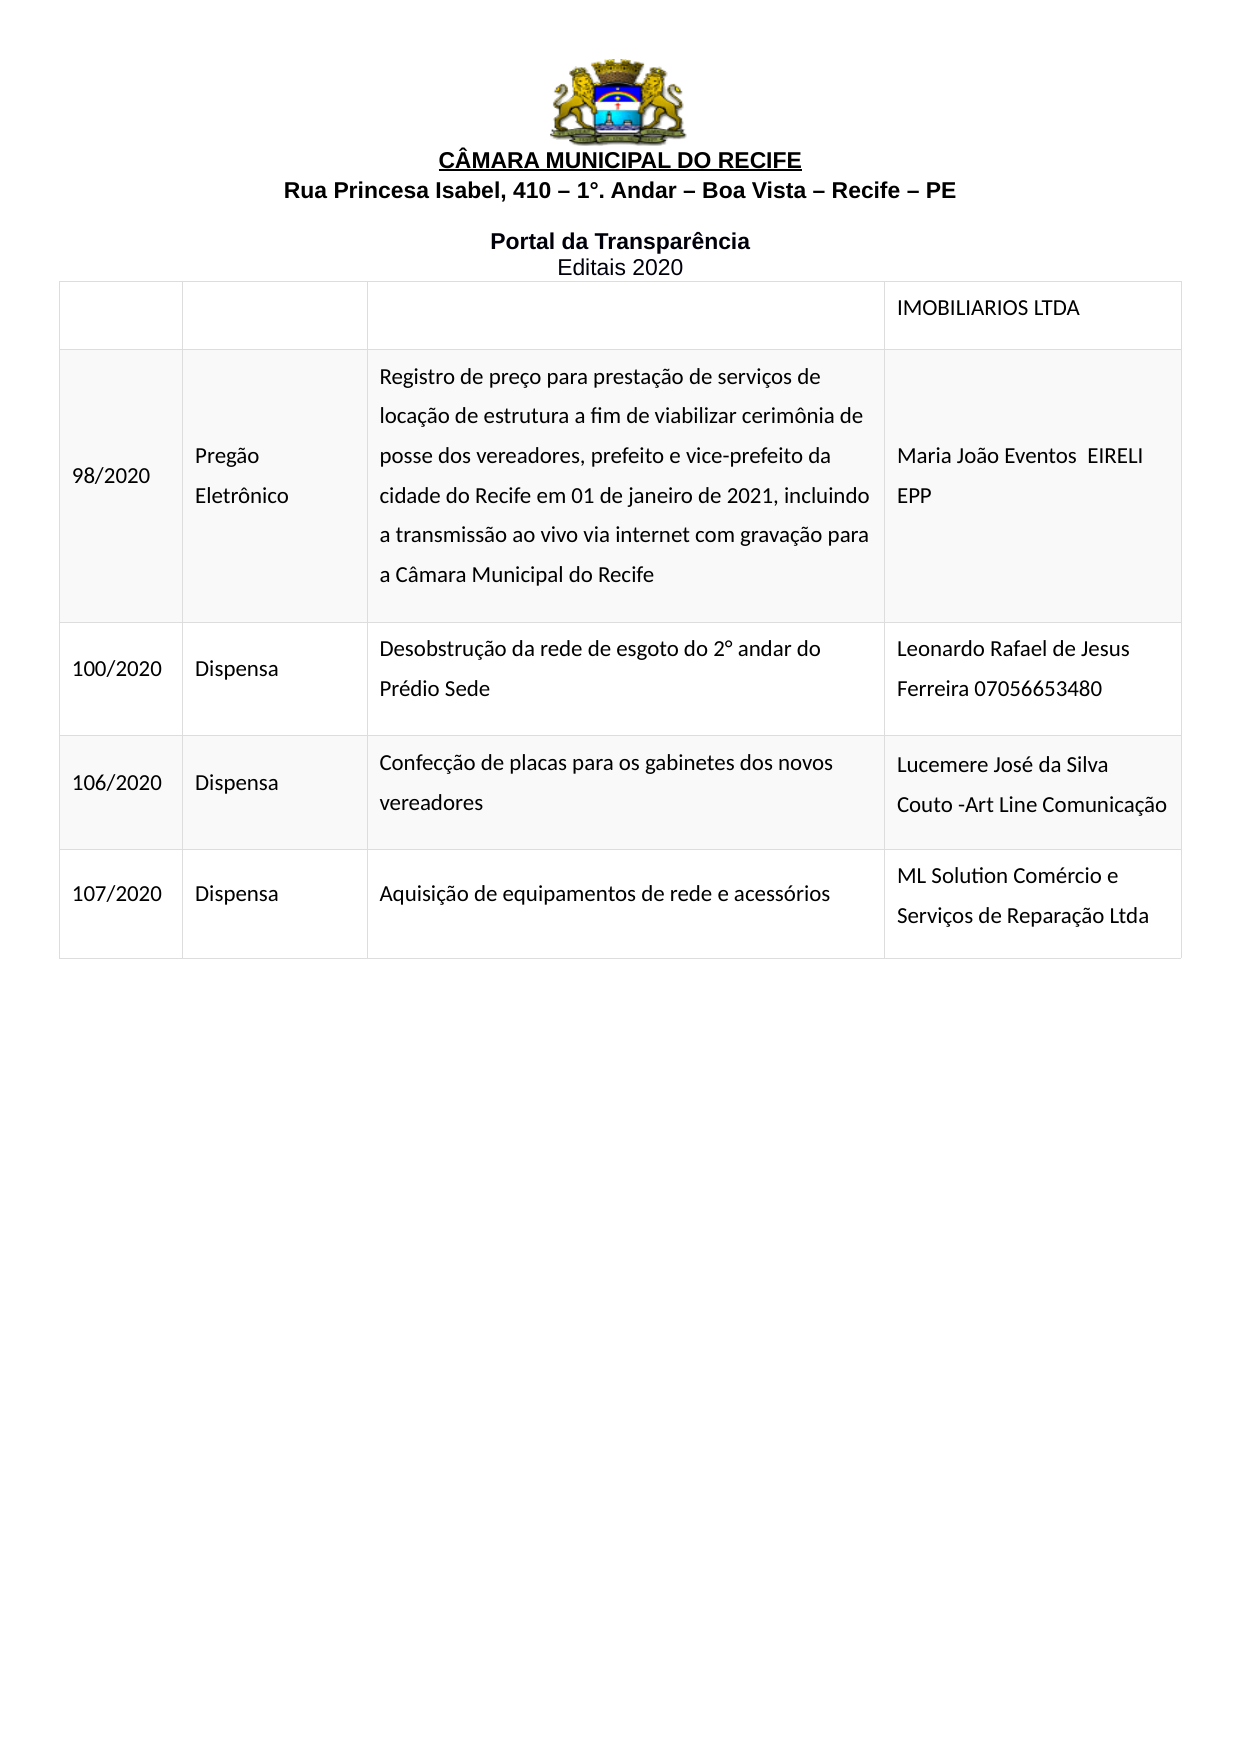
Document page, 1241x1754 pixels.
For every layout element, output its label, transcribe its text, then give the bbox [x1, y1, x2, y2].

table_cell Maria João Eventos EIRELI EPP [885, 350, 1181, 622]
table_cell Lucemere José da Silva Couto -Art Line Comunicação [885, 736, 1181, 849]
table_cell IMOBILIARIOS LTDA [885, 282, 1181, 349]
table_cell Dispensa [183, 736, 367, 849]
table_cell [368, 282, 884, 349]
picture [549, 59, 691, 147]
table_cell Registro de preço para prestação de serviços de locação de estrutura a fim de viabilizar cerimônia de posse dos vereadores, prefeito e vice-prefeito da cidade do Recife em 01 de janeiro de 2021, incluindo a transmissão ao vivo via internet com gravação para a Câmara Municipal do Recife [368, 350, 884, 622]
table_cell ML Solution Comércio e Serviços de Reparação Ltda [885, 850, 1181, 957]
table_cell Leonardo Rafael de Jesus Ferreira 07056653480 [885, 623, 1181, 735]
table_cell Confecção de placas para os gabinetes dos novos vereadores [368, 736, 884, 849]
table_cell 107/2020 [60, 850, 182, 957]
table_cell Pregão Eletrônico [183, 350, 367, 622]
table_cell 106/2020 [60, 736, 182, 849]
table_cell 98/2020 [60, 350, 182, 622]
table_cell 100/2020 [60, 623, 182, 735]
table_cell [183, 282, 367, 349]
table_cell Dispensa [183, 623, 367, 735]
table_cell [60, 282, 182, 349]
table_cell Dispensa [183, 850, 367, 957]
table_cell Desobstrução da rede de esgoto do 2° andar do Prédio Sede [368, 623, 884, 735]
table_cell Aquisição de equipamentos de rede e acessórios [368, 850, 884, 957]
